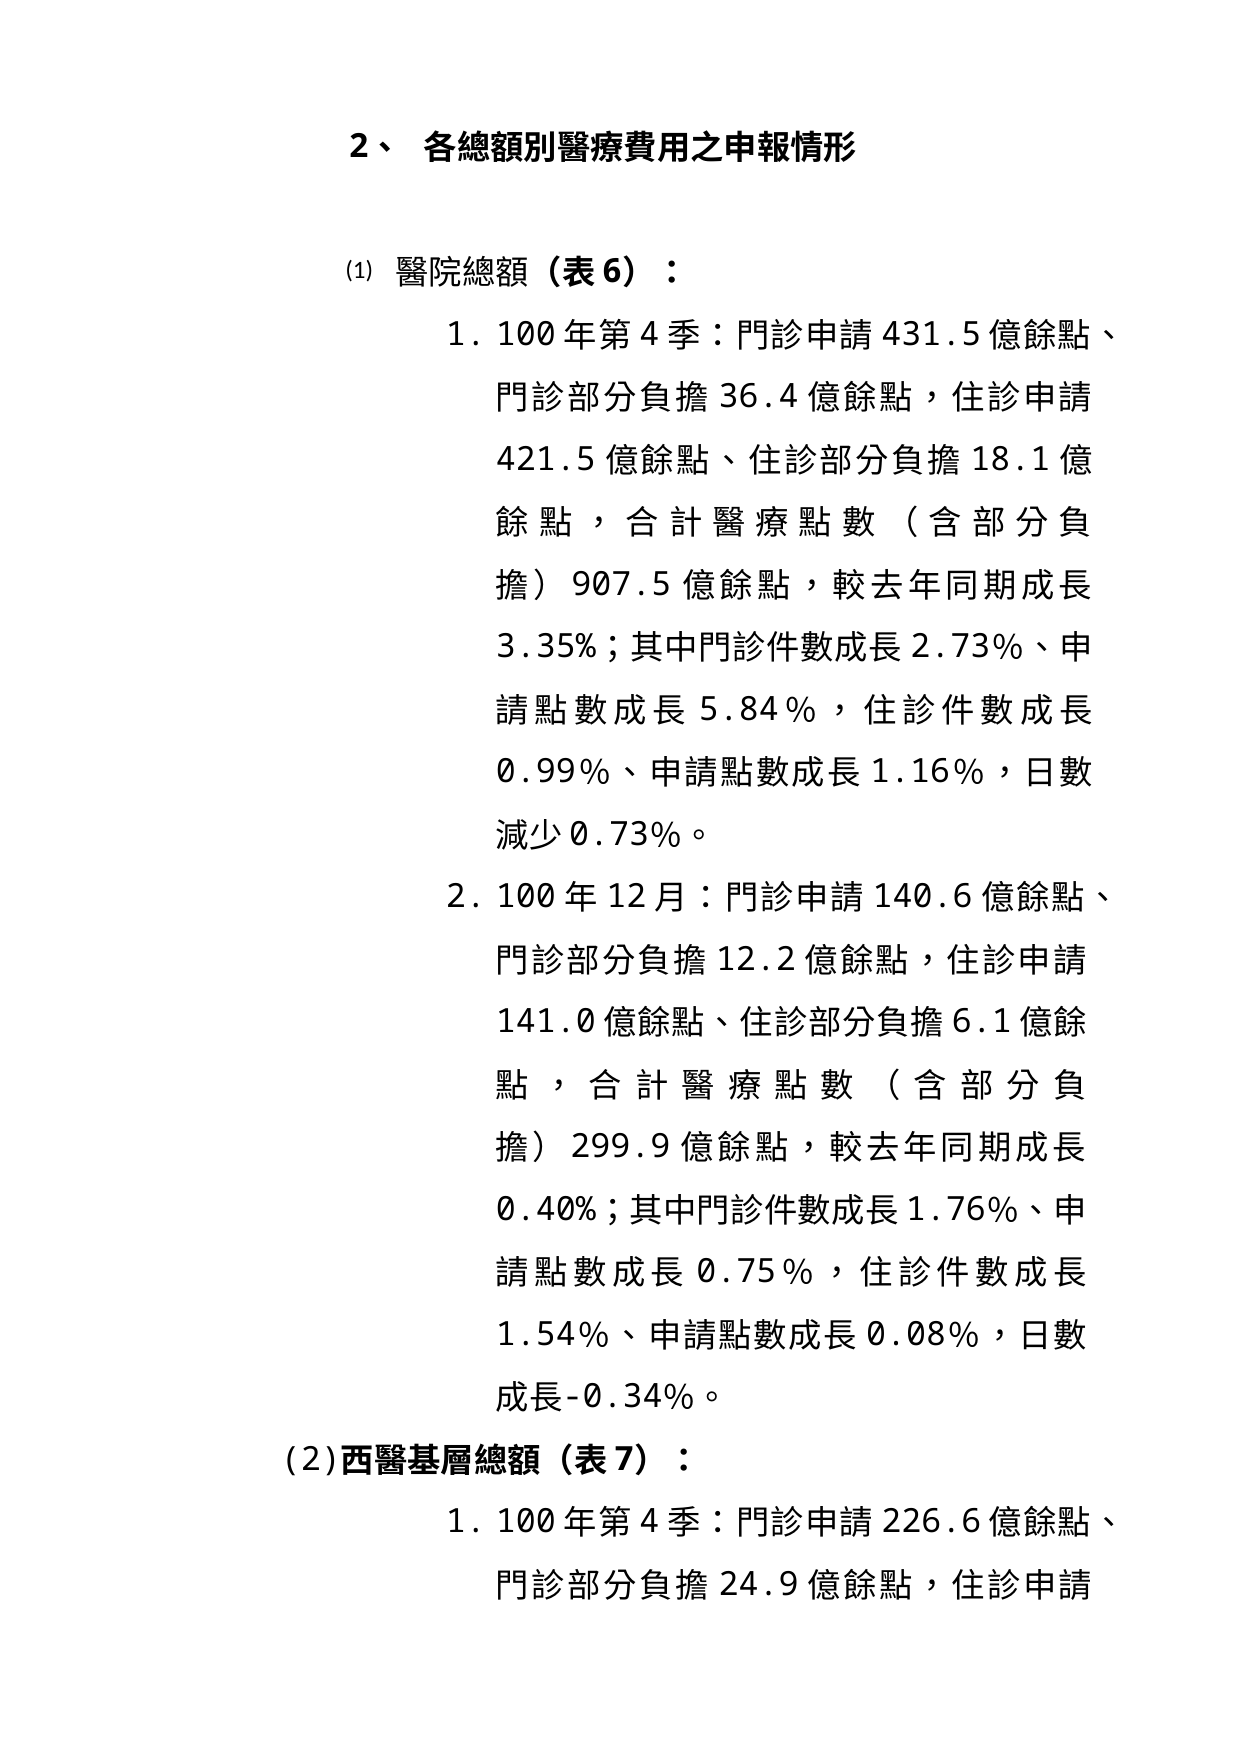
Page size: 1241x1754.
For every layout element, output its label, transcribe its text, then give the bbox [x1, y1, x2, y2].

list 西醫基層總額（表7）： [281, 1416, 1093, 1478]
list 各總額別醫療費用之申報情形 [348, 103, 1093, 166]
list 100年12月：門診申請140.6億餘點、門診部分負擔12.2億餘點，住診申請141.0億餘點、住診部分負擔6.1億餘點，合計醫療點數（含部分負擔）299.9億餘點，較去年同期成長0.40%；其中門診件數成長1.76％、申請點數成長0.75％，住診件數成長1.54％、申請點數成長0.08％，日數成長-0.34％。 [446, 853, 1087, 1416]
list 100年第4季：門診申請431.5億餘點、門診部分負擔36.4億餘點，住診申請421.5億餘點、住診部分負擔18.1億餘點，合計醫療點數（含部分負擔）907.5億餘點，較去年同期成長3.35%；其中門診件數成長2.73％、申請點數成長5.84％，住診件數成長0.99％、申請點數成長1.16％，日數減少0.73％。 [446, 291, 1093, 853]
list 醫院總額（表6）： [345, 228, 1093, 291]
list 100年第4季：門診申請226.6億餘點、門診部分負擔24.9億餘點，住診申請4.6億餘點、住診部分負擔128餘萬點，合計醫療點數（含部分負擔）256.1億餘點，較去年同期成長2.53%；其中門診件數成長0.70％、申請點數成長2.34％，住診件數增加20.01％、申請點數增加20.55％，日數增加16.30％。 [446, 1478, 1093, 1603]
